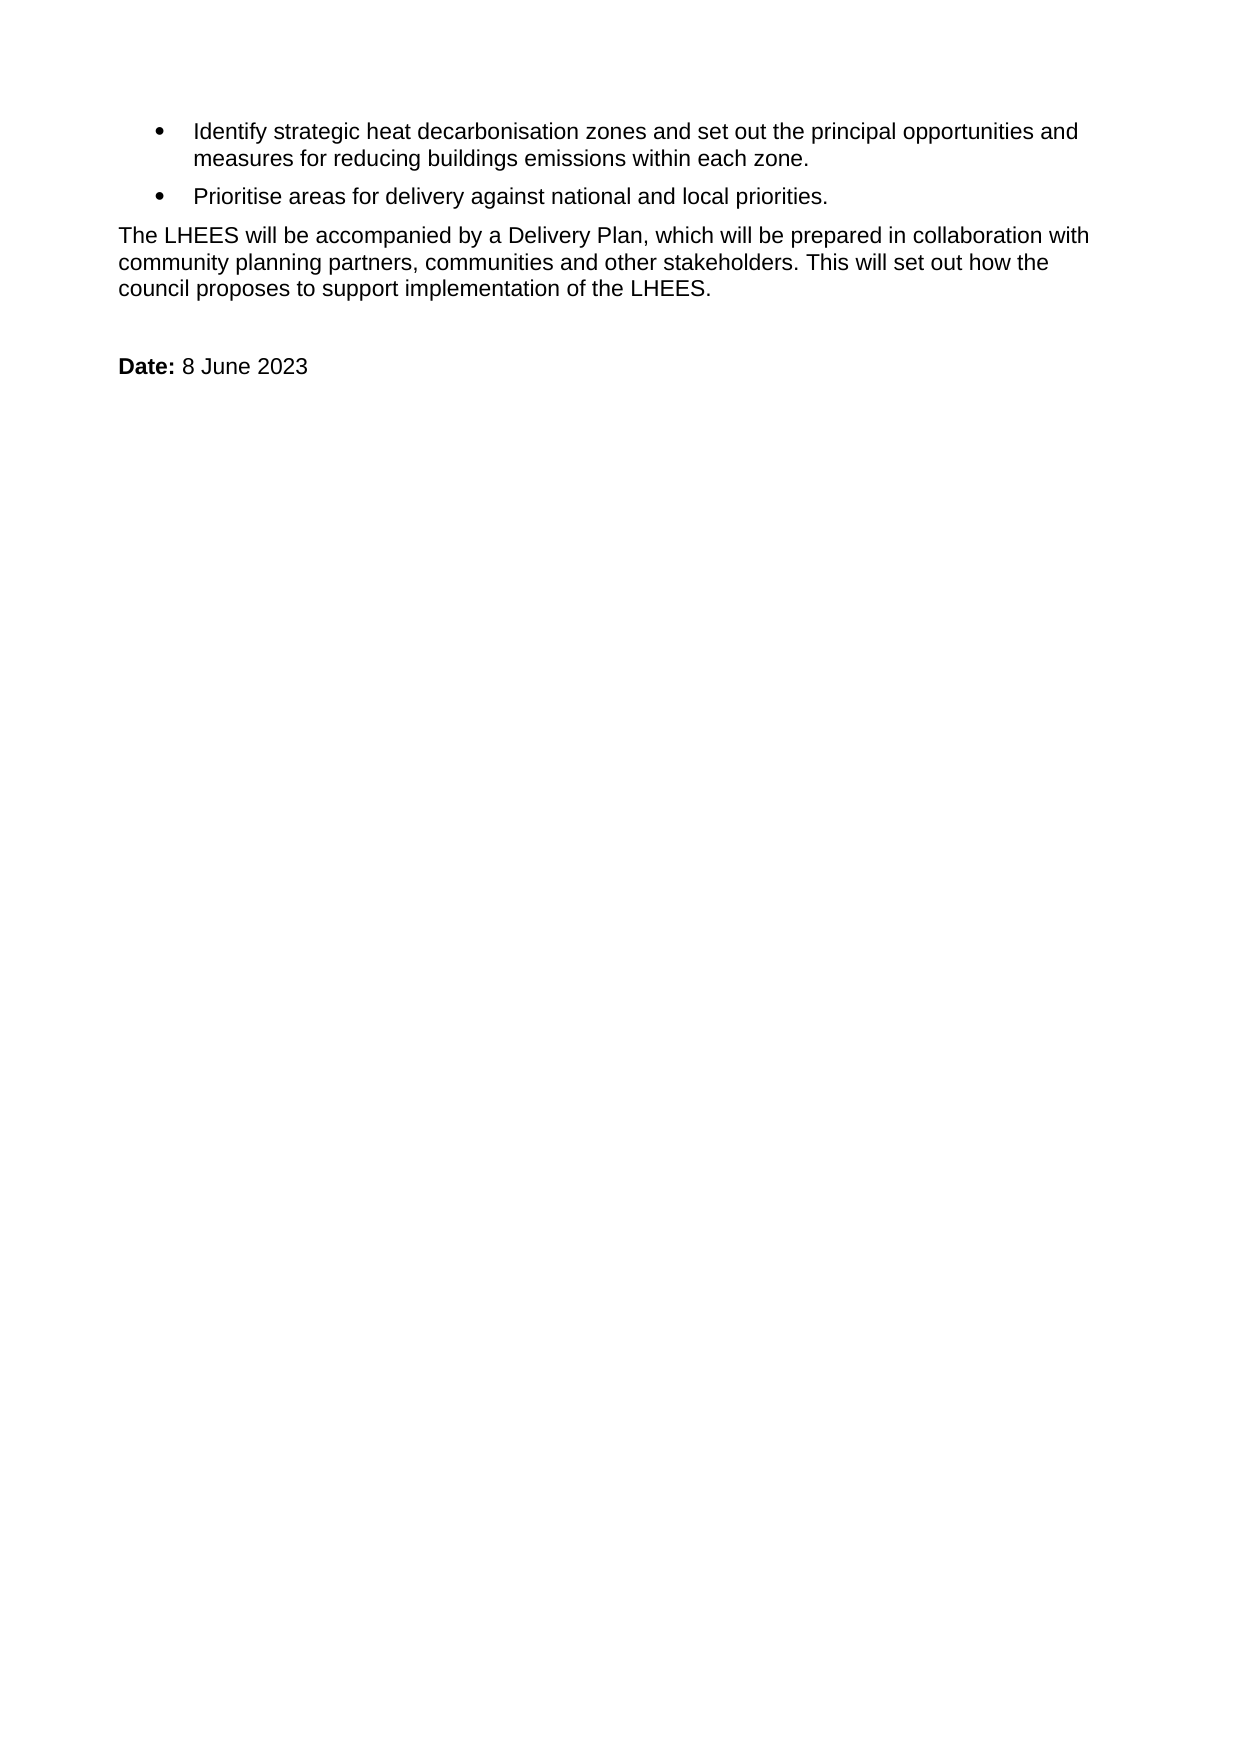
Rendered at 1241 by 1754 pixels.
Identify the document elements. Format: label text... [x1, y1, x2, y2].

list Prioritise areas for delivery against national and local priorities. [156, 183, 1122, 210]
text Date: 8 June 2023 [118, 353, 1122, 379]
list Identify strategic heat decarbonisation zones and set out the principal opportunities and measures for reducing buildings emissions within each zone. [156, 118, 1122, 171]
text The LHEES will be accompanied by a Delivery Plan, which will be prepared in collaboration with community planning partners, communities and other stakeholders. This will set out how the council proposes to support implementation of the LHEES. [118, 222, 1122, 301]
